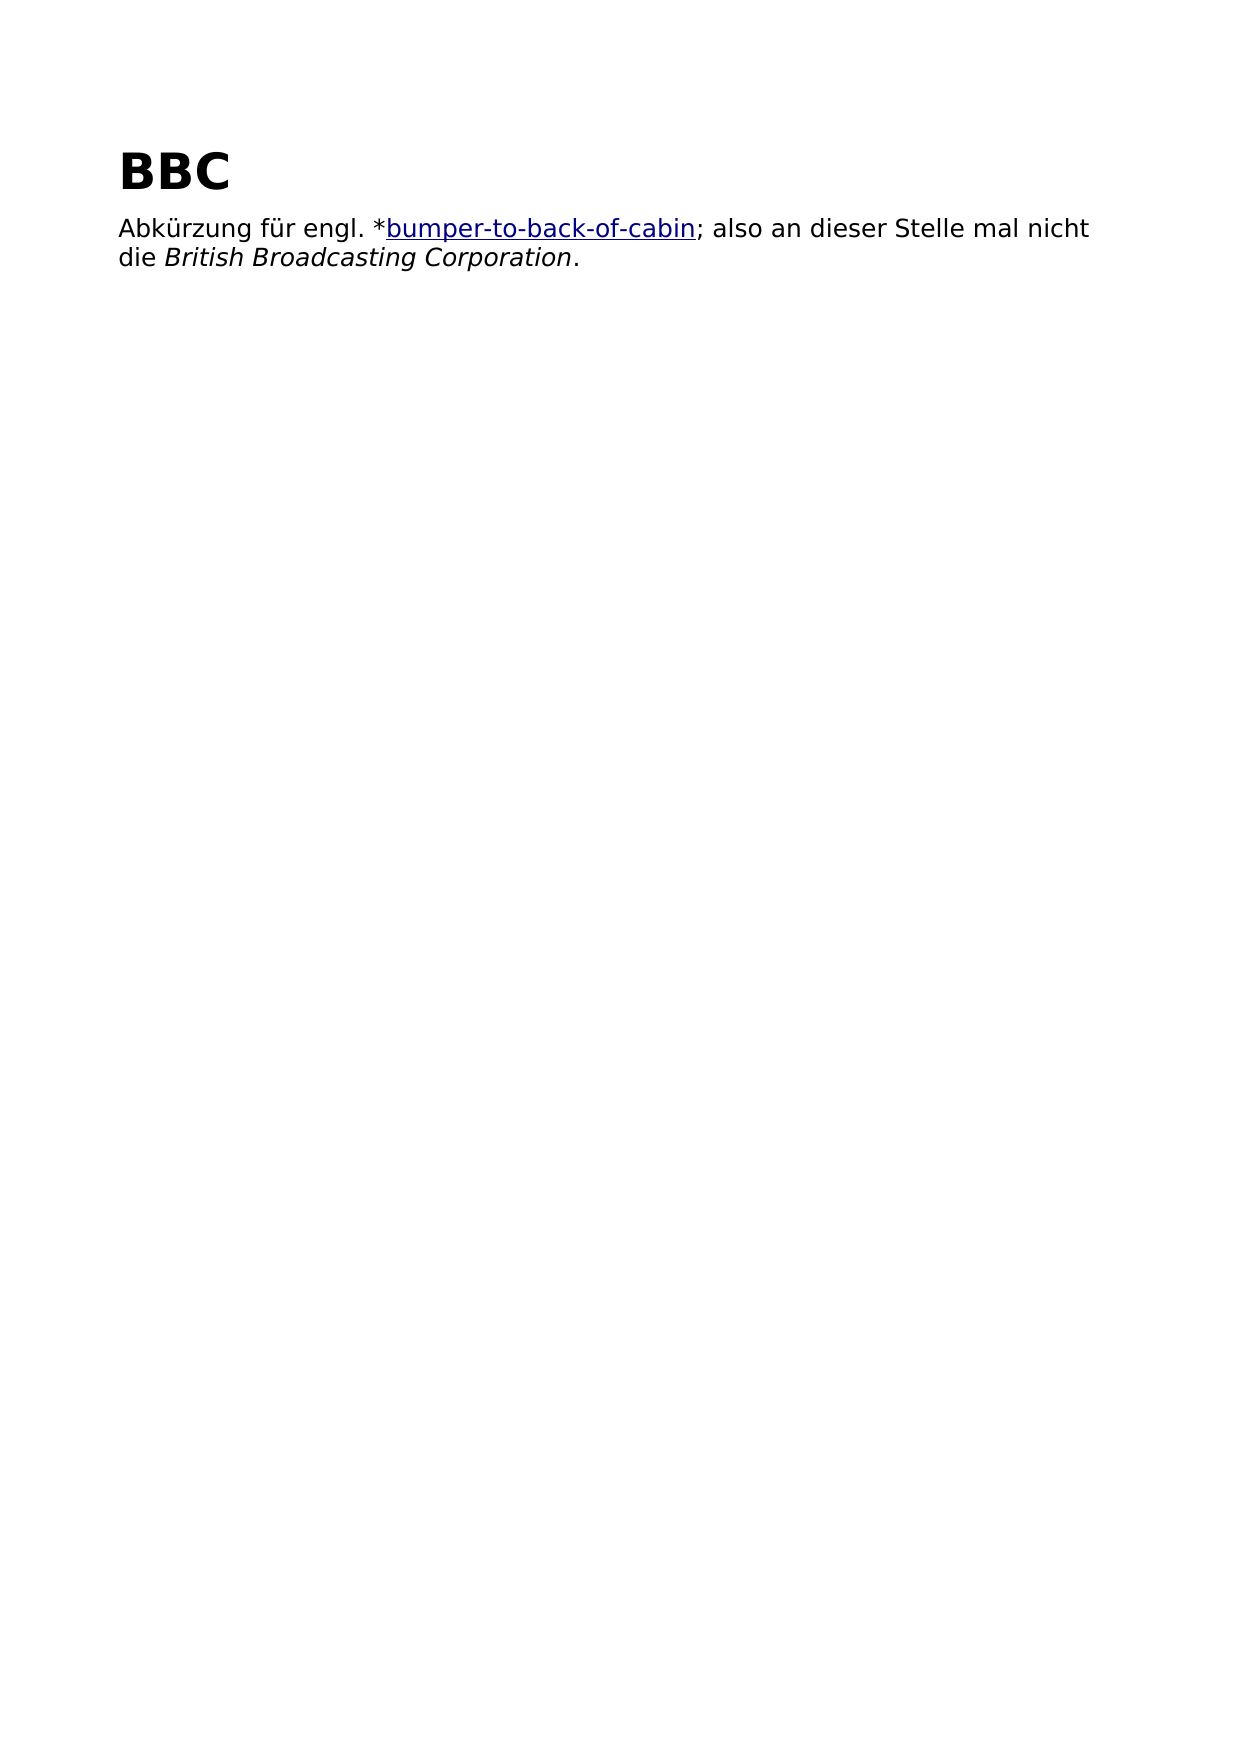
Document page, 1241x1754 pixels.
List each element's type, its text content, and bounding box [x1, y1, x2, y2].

text Abkürzung für engl. *bumper-to-back-of-cabin; also an dieser Stelle mal nicht die British Broadcasting Corporation. [118, 214, 1122, 272]
subtitle BBC [118, 143, 1122, 201]
